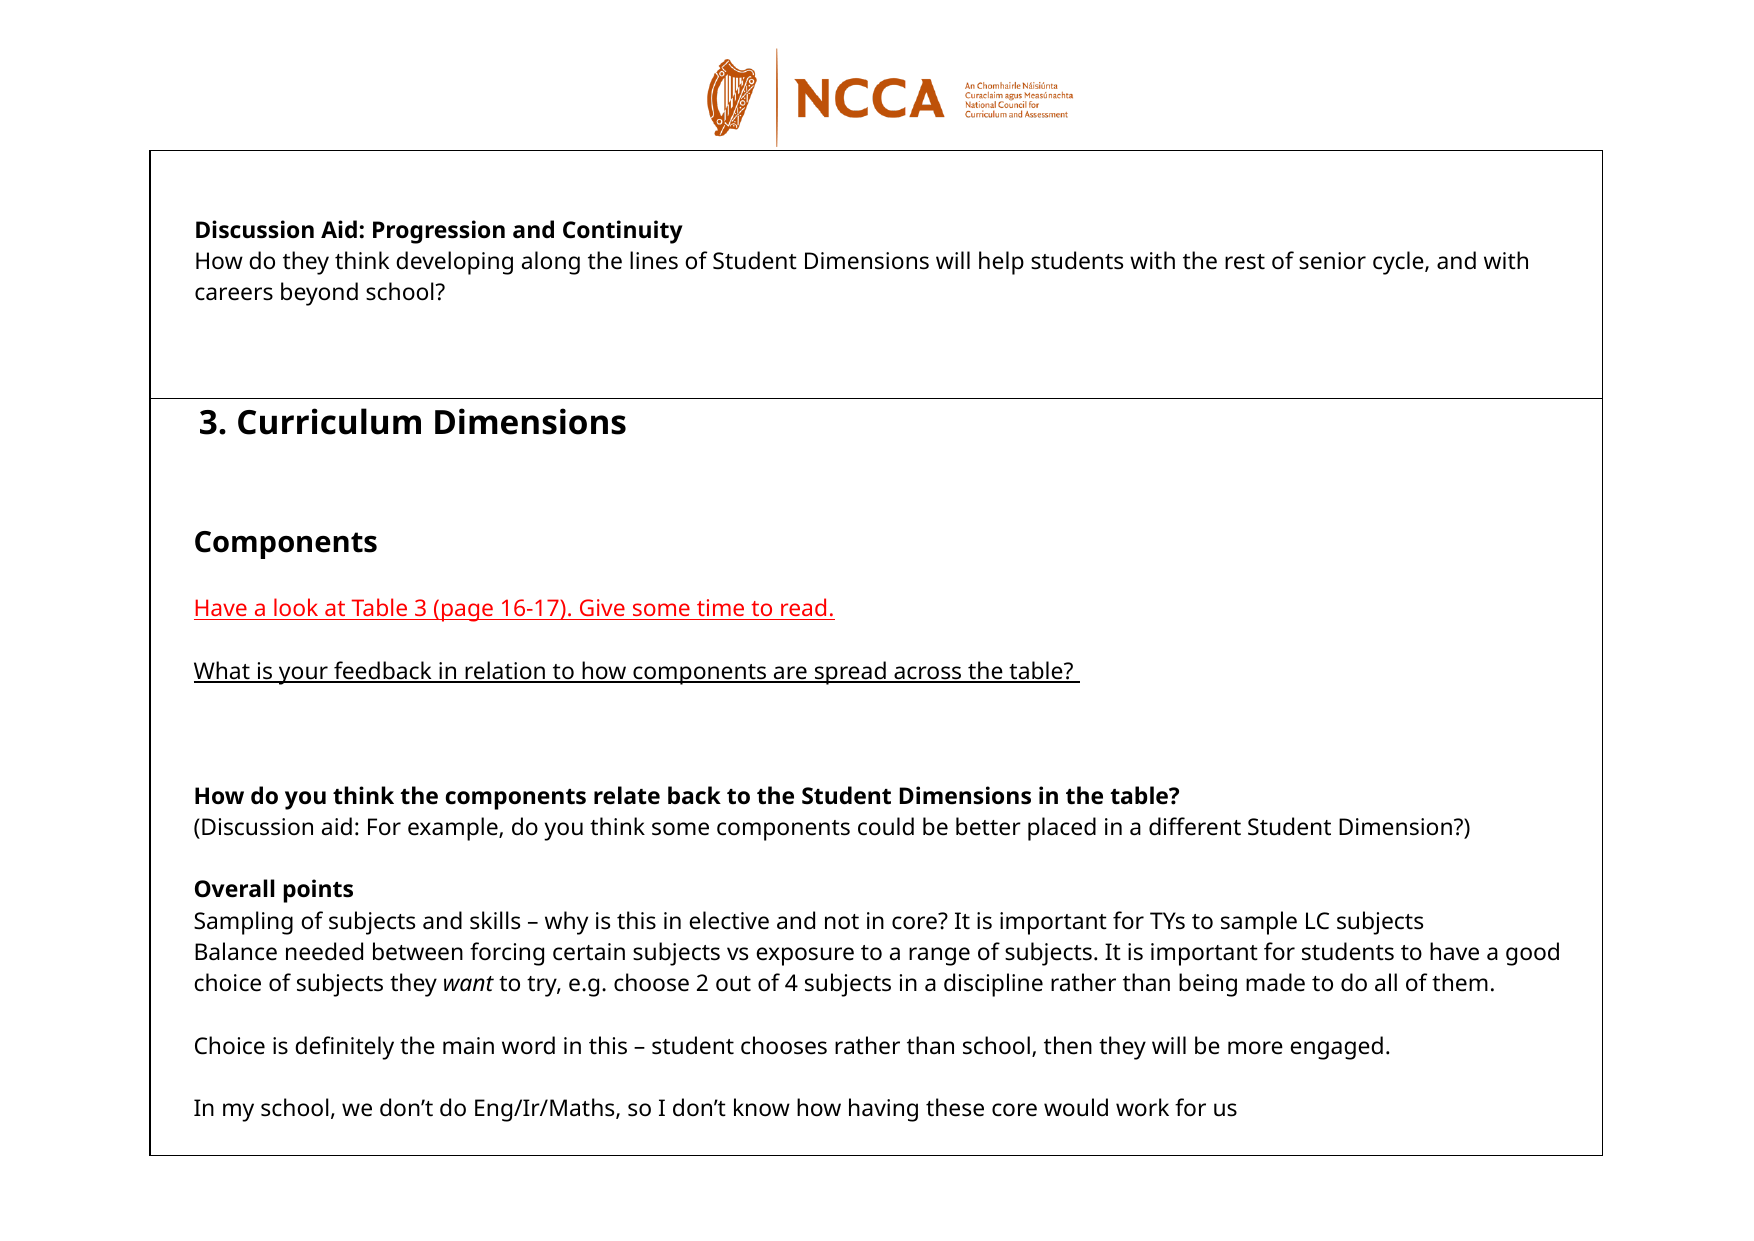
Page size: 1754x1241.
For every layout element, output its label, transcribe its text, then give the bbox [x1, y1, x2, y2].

table_cell Curriculum Dimensions Components Have a look at Table 3 (page 16-17). Give some time to read. What is your feedback in relation to how components are spread across the table? How do you think the components relate back to the Student Dimensions in the table? (Discussion aid: For example, do you think some components could be better placed in a different Student Dimension?) Overall points Sampling of subjects and skills – why is this in elective and not in core? It is important for TYs to sample LC subjects Balance needed between forcing certain subjects vs exposure to a range of subjects. It is important for students to have a good choice of subjects they want to try, e.g. choose 2 out of 4 subjects in a discipline rather than being made to do all of them. Choice is definitely the main word in this – student chooses rather than school, then they will be more engaged. In my school, we don’t do Eng/Ir/Maths, so I don’t know how having these core would work for us [151, 399, 1602, 1155]
table_cell Student Dimensions The Programme Statement has four student dimensions: Personal Growth, Being a Learner, Civic and Community Engagement and Career Readiness. Each student dimension has developmental indicators to guide the student and the school. These indicators set out how we hope you will develop throughout TY. After having read the document, we would like to hear your feedback about these student dimensions. Tell us what you think of the names of the Student Dimensions? (Personal Growth, Being a Learner, Civic and Community Engagement, Career Readiness)? Overall comments: Wording is a bit intense – hard to understand It would be really beneficial for schools to understand how to develop their students with the dimensions, this would help with standards Support for students in developing in line with the dimensions is really important, e.g. in finding meaningful work experience, in helping parents understand the TY programme better. Independence is important for developing students, but we still need support. The expectation to be independent can become too much too quickly Personal Growth Being a Learner Strategies for learning – is it really taught in TY? It would be really beneficial, a lot of people have not fully developed this by the time they get to TY Civic and Community Engagement What does this mean? – could it be clearer? Community – if we say it then it should happen – we should do things that help our community… Career Readiness What is your understanding of what they mean? (refer to descriptions on page 9-10 of document)? Personal Growth Being a Learner Civic and Community Engagement Second sentence – sounds good on paper, must be realised in practice….even something as simple as doing taxes, voting, life skills, your rights and responsibilities…there should be an expectation on schools that students are exposed to this, it’s naïve to assume this is happening at home….also overlaps with personal growth Career Readiness Have a look again at the developmental indicators and student experiences. (Discussion Aid: Maybe read out some of them from each of the student dimensions. There will be a couple of slides presented to help the discussion.) Is there anything which you feel might be missing or could be made clearer? It would be helpful to have a translation of this TYPS for students to engage with – the document is not entirely accessible to students – it would be great to increase student awareness. It would be great to make teachers more aware of this document There is more than enough here to help TY Coordinators develop a really good curriculum, but it needs to be enacted. What is said in this document is what is benefitting students the most, and schools need to be encouraged to engage with it Example curricula and guides to what a TY year might look like would be helpful, e.g. life skills class, sample learning units Personal Growth Interviews mentioned in experiences – this is good but needs to be done Portfolio experience - could be clearer Continuous assessment is in line with the desire for the programme to be developmental, this is important Formal/informal opportunities to speak – this one can be challenging – needs to meet students where they are at – it should be developmental across the year Being a Learner Setting learning goals – not clear what this means, very broad – not something you can easily practice yourself…. Need space and guidance to do things like this Public speaking experience – emphasis should be on building confidence ‘showing more initiative and leadership in school’….. and/or leadership Pedagogies – needs explaining Civic and Community Engagement Career Readiness Discussion Aid: Progression and Continuity How do they think developing along the lines of Student Dimensions will help students with the rest of senior cycle, and with careers beyond school? Developing good habits and being more informed Tell us what you think of the names of the Student Dimensions? (Personal Growth, Being a Learner, Civic and Community Engagement, Career Readiness)? xxxxx Programme: Leadership programme. Like them because they cover most of the bases of TY. Language is basic and understandable. Personal Growth: wellbeing (discussion around health being mentioned, health, mental, physical, sexual being included, maybe emotional). Helpful for student not to overlook other aspects of their wellbeing. Being a Learner: feels like it is saying to schools, start preparing for the LC now. Making it more obvious that this isn’t development of 5th 6th year learning but the development of skills for SC. C&C Engagement: Best worded ones. Wouldn’t change much. Career Readiness: ties well into the ‘Adulthood strand’ well of the SPHE curriculum at senior cycle. What is your understanding of what they mean? (refer to descriptions on page 9-10 of document)? See above. Have a look again at the developmental indicators and student experiences. (Discussion Aid: Maybe read out some of them from each of the student dimensions. There will be a couple of slides presented to help the discussion.) Is there anything which you feel might be missing or could be made clearer? Career Readiness: Overall it hits – learn about and experience a lot of careers. Guest speakers from diverse careers: workshops from those careers, more hands on experience that listening to a talk. Likes short certified, courses and micro-credentials: expand on this. Would this be standardised? Might this flood TY with lots of credentials. Portfolio compilation: interesting and engaging way to learn – looking at their skills. DI 1: early school leavers – an area that people know about – what options there are out there beyond the traditional SC. If there is a way of incorporating other pathways beyond LC – FET, Youthreach, Apprenticeships. Beyond the typical routes – very third level focused education system. Move beyond that. DI 5: communication skills – change to soft skills in general. Push for soft skills rather than hard skills. Might attract more people to the SD. Portfolio on career research: interesting. Opportunities for assessing aptitudes and abilities: what are we speaking about here, beyond Cat and the implications of these. Need more rigidity – needs more clarification – abuse of autonomy. DI 7: include and education. Better classroom based environment – taking and seeing things more formally in the classroom. DI 8: Is this work terms – including common workplace terms. SE 6: include ;practical, vocational and organisational skills (from DI). SE last one: Include a short rationale ‘…to better understand possible career pathways’. Workplace education: Rights at work. Beneficial to include something about workplace rights. Civic and Community Engagement: SE 1& 2: really important but not pushed in schools. Didn’t give any pointers or guidance on that. People and schools need somewhere to start. Students don’t really know where to begin. DI 1: more initiative add as a whole SE Shaping school culture as a whole. How will this be realised in schools. A lot of the qualities be quantified. How these could be measured as a framework. More initiative in schools: how will this be supported at a national level. Feel a lot broader and a lot les defined than some of the other dimensions. Less structure to the dimensions. Definition: sustainable towards themselves and others. Personal Growth: DI: Empathy: disconnect between DI and LE. Being a Learner: Assessment as a variety of forms: feels very traditional and rigid– what makes this TY assessment? Leaves a lot of room for interpretation by schools. Progression and Continuity How do they think developing along the lines of Student Dimensions will help students with the rest of senior cycle, and with careers beyond school? Tell us what you think of the names of the Student Dimensions? (Personal Growth, Being a Learner, Civic and Community Engagement, Career Readiness)? What is your understanding of what they mean? (refer to descriptions on page 9-10 of document)? Personal growth = developing confidence going out of your comfort zone handling emotions developing emotional skills learning to navigate falling out with friends and reconciling differences. Being a learner = the group questioned this as a title the group considered this title ‘condescending’ however, students liked the description but not the title Alternative suggestions = lifelong learning + learning for life Civic and community engagement = issues of public concern learning about voting system and registering to vote Volunteering should feature here Career readiness = Group believed that Future pathways would be better title for this dimension. ‘Career’ considered traditional. Alternative title = Future prospects How to go about finding out about careers Could ‘guide’ and ‘coordinated’ need further explaining / clarification. Workers rights and minimum wage should be explored and taught. Career guidance and CV development should feature Have a look again at the developmental indicators and student experiences. (Discussion Aid: Maybe read out some of them from each of the student dimensions. There will be a couple of slides presented to help the discussion.) Is there anything which you feel might be missing or could be made clearer? Discussion Aid: Progression and Continuity How do they think developing along the lines of Student Dimensions will help students with the rest of senior cycle, and with careers beyond school? Lifelong learning – rather than ‘being a learner’ needs addressing according to the group. Life skills classes – should factor in and be reflective of society – e.g.: job applications / grant applications / mortgage applications etc. Volunteering should feature more as a learning experience and as a means to develop a sense of the person in the community. TY programme should be developed with the students (p.14) as each TY group varies greatly. Exit interviews would allow students to feed back to the school about what worked well and what new ideas could be included in future TY programmes. Tell us what you think of the names of the Student Dimensions? (Personal Growth, Being a Learner, Civic and Community Engagement, Career Readiness)? No complaints ..perfect …nothing missing .. What is your understanding of what they mean? (refer to descriptions on page 9-10 of document)? Quotes Career readiness…Students need access to courses and workshops that will support them in getting parttime job..obviously not fully qualified but have something that potential employers will see the value of….This goes beyond work experience A week work experience is not career readiness. In terms of work placement ….there should be more structure about what the student will be doing and what is expected of them and what they will be judged on if their rights are being respected. Define what work experience is for TY ..work during school hrs so that the experience is worthwhile for students Work experience prep week is important Know rights and responsibilities. Think about what experience they would like to have Approach the workplace with a list of what they would like to have experience of for the So add guided prep task as second bullet ( A little course for students to learn about how to get the placement, how to send an email , think about what they would like to get experience in so that there is some structure to the placement, what to expect if things are going well and what to do if things are not going well ) guided reflective tasks is now 3rd bullet Knowing what you are getting into makes you more comfortable Rights and responsibilities of a young person on the workplace …hrs…money Include Green guidance as part of student’s experiences in career readiness to expand their minds to the everchanging world and sustainable careers Civic and Community engagement Dimension Include as student experiences Volunteering Working with a Charity organisation these provide opportunities to develop the attributes mentioned in the aim and rationale …All students are supported throughout TY to become more adaptable, empathetic, competent and resilient human being Being a learner dimension is very academic focused currently include Developing resilience as an experience in this section / how to avoid burn out , work life balance in SC , living healthy life style , study plans, choosing subjects etc.. Have a look again at the developmental indicators and student experiences. (Discussion Aid: Maybe read out some of them from each of the student dimensions. There will be a couple of slides presented to help the discussion.) Is there anything which you feel might be missing or could be made clearer? Discussion Aid: Progression and Continuity How do they think developing along the lines of Student Dimensions will help students with the rest of senior cycle, and with careers beyond school? [151, 151, 1602, 398]
